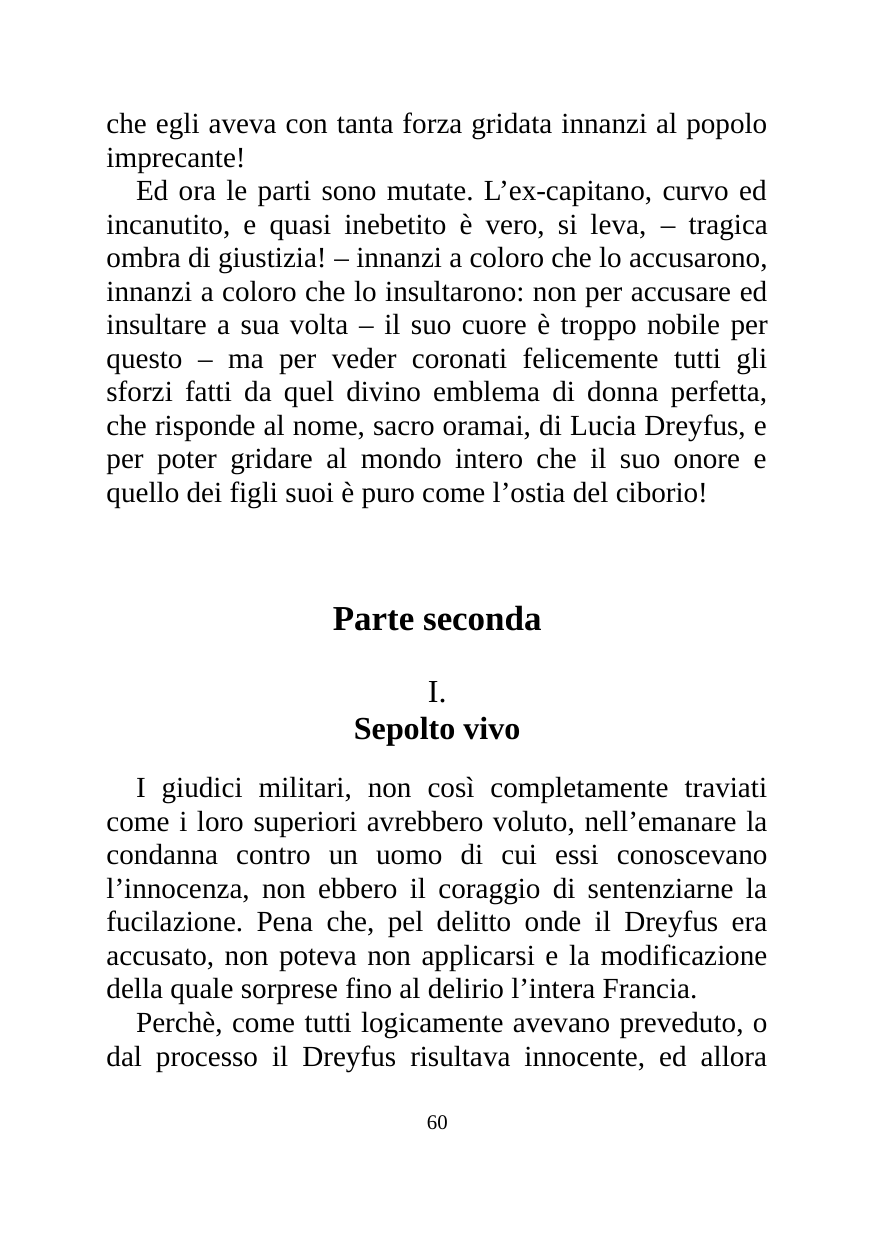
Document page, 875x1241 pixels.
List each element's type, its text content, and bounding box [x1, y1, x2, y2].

text che egli aveva con tanta forza gridata innanzi al popolo imprecante! [106, 106, 768, 173]
text I giudici militari, non così completamente traviati come i loro superiori avrebbero voluto, nell’emanare la condanna contro un uomo di cui essi conoscevano l’innocenza, non ebbero il coraggio di sentenziarne la fucilazione. Pena che, pel delitto onde il Dreyfus era accusato, non poteva non applicarsi e la modificazione della quale sorprese fino al delirio l’intera Francia. [106, 770, 768, 1005]
text Ed ora le parti sono mutate. L’ex-capitano, curvo ed incanutito, e quasi inebetito è vero, si leva, – tragica ombra di giustizia! – innanzi a coloro che lo accusarono, innanzi a coloro che lo insultarono: non per accusare ed insultare a sua volta – il suo cuore è troppo nobile per questo – ma per veder coronati felicemente tutti gli sforzi fatti da quel divino emblema di donna perfetta, che risponde al nome, sacro oramai, di Lucia Dreyfus, e per poter gridare al mondo intero che il suo onore e quello dei figli suoi è puro come l’ostia del ciborio! [106, 173, 768, 509]
text Perchè, come tutti logicamente avevano preveduto, o dal processo il Dreyfus risultava innocente, ed allora [106, 1005, 768, 1072]
subtitle Parte seconda [106, 597, 768, 637]
subtitle I. Sepolto vivo [106, 673, 768, 747]
